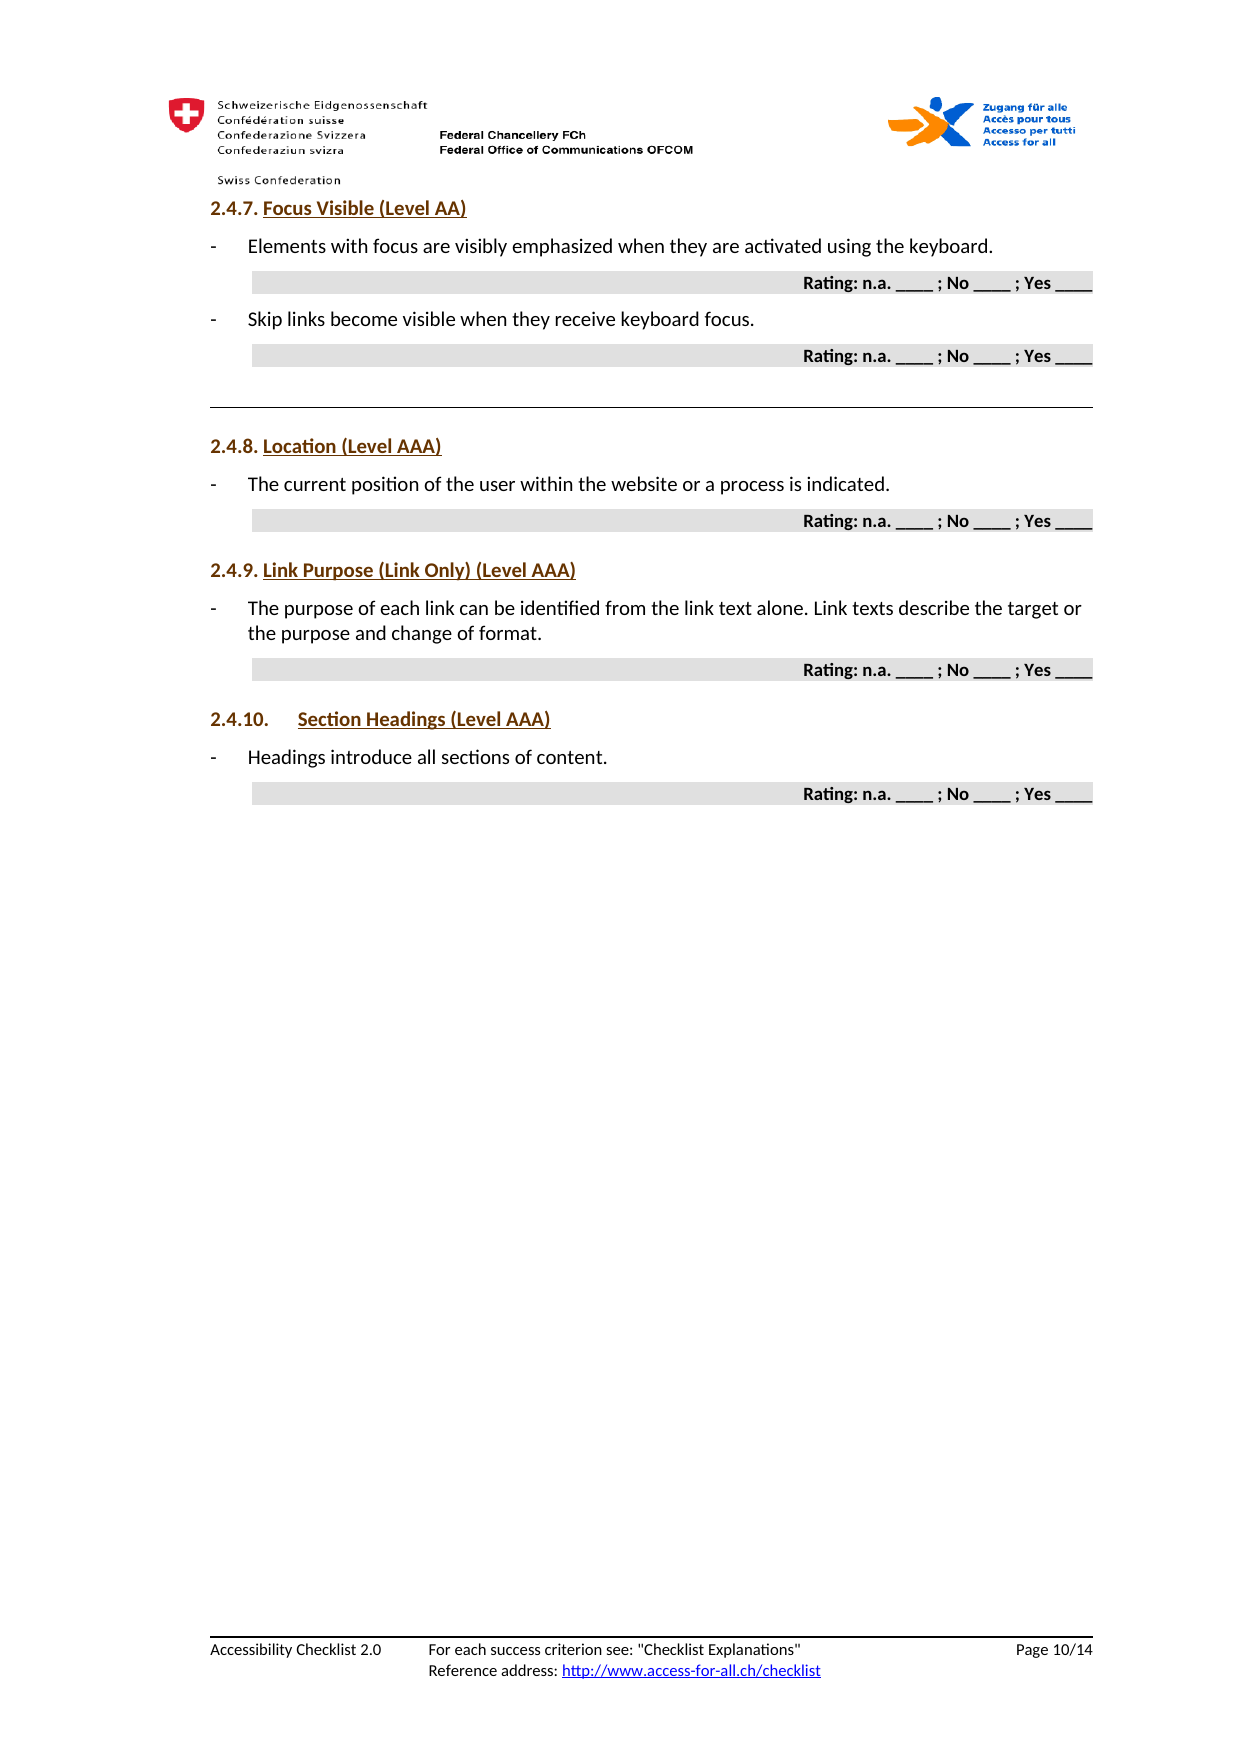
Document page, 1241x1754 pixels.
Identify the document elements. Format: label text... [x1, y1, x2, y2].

subtitle Section Headings (Level AAA) [210, 706, 1093, 732]
list Skip links become visible when they receive keyboard focus. [210, 306, 1093, 332]
subtitle Location (Level AAA) [210, 433, 1093, 459]
subtitle Focus Visible (Level AA) [210, 195, 1093, 221]
text Rating: n.a. ____ ; No ____ ; Yes ____ [252, 271, 1093, 294]
picture [164, 95, 1076, 187]
text Rating: n.a. ____ ; No ____ ; Yes ____ [252, 509, 1093, 532]
list The current position of the user within the website or a process is indicated. [210, 471, 1093, 497]
list Elements with focus are visibly emphasized when they are activated using the keyboard. [210, 233, 1093, 258]
list Headings introduce all sections of content. [210, 744, 1093, 769]
text Rating: n.a. ____ ; No ____ ; Yes ____ [252, 658, 1093, 681]
list The purpose of each link can be identified from the link text alone. Link texts describe the target or the purpose and change of format. [210, 595, 1093, 646]
text Rating: n.a. ____ ; No ____ ; Yes ____ [252, 782, 1093, 805]
text Rating: n.a. ____ ; No ____ ; Yes ____ [252, 344, 1093, 367]
subtitle Link Purpose (Link Only) (Level AAA) [210, 557, 1093, 582]
